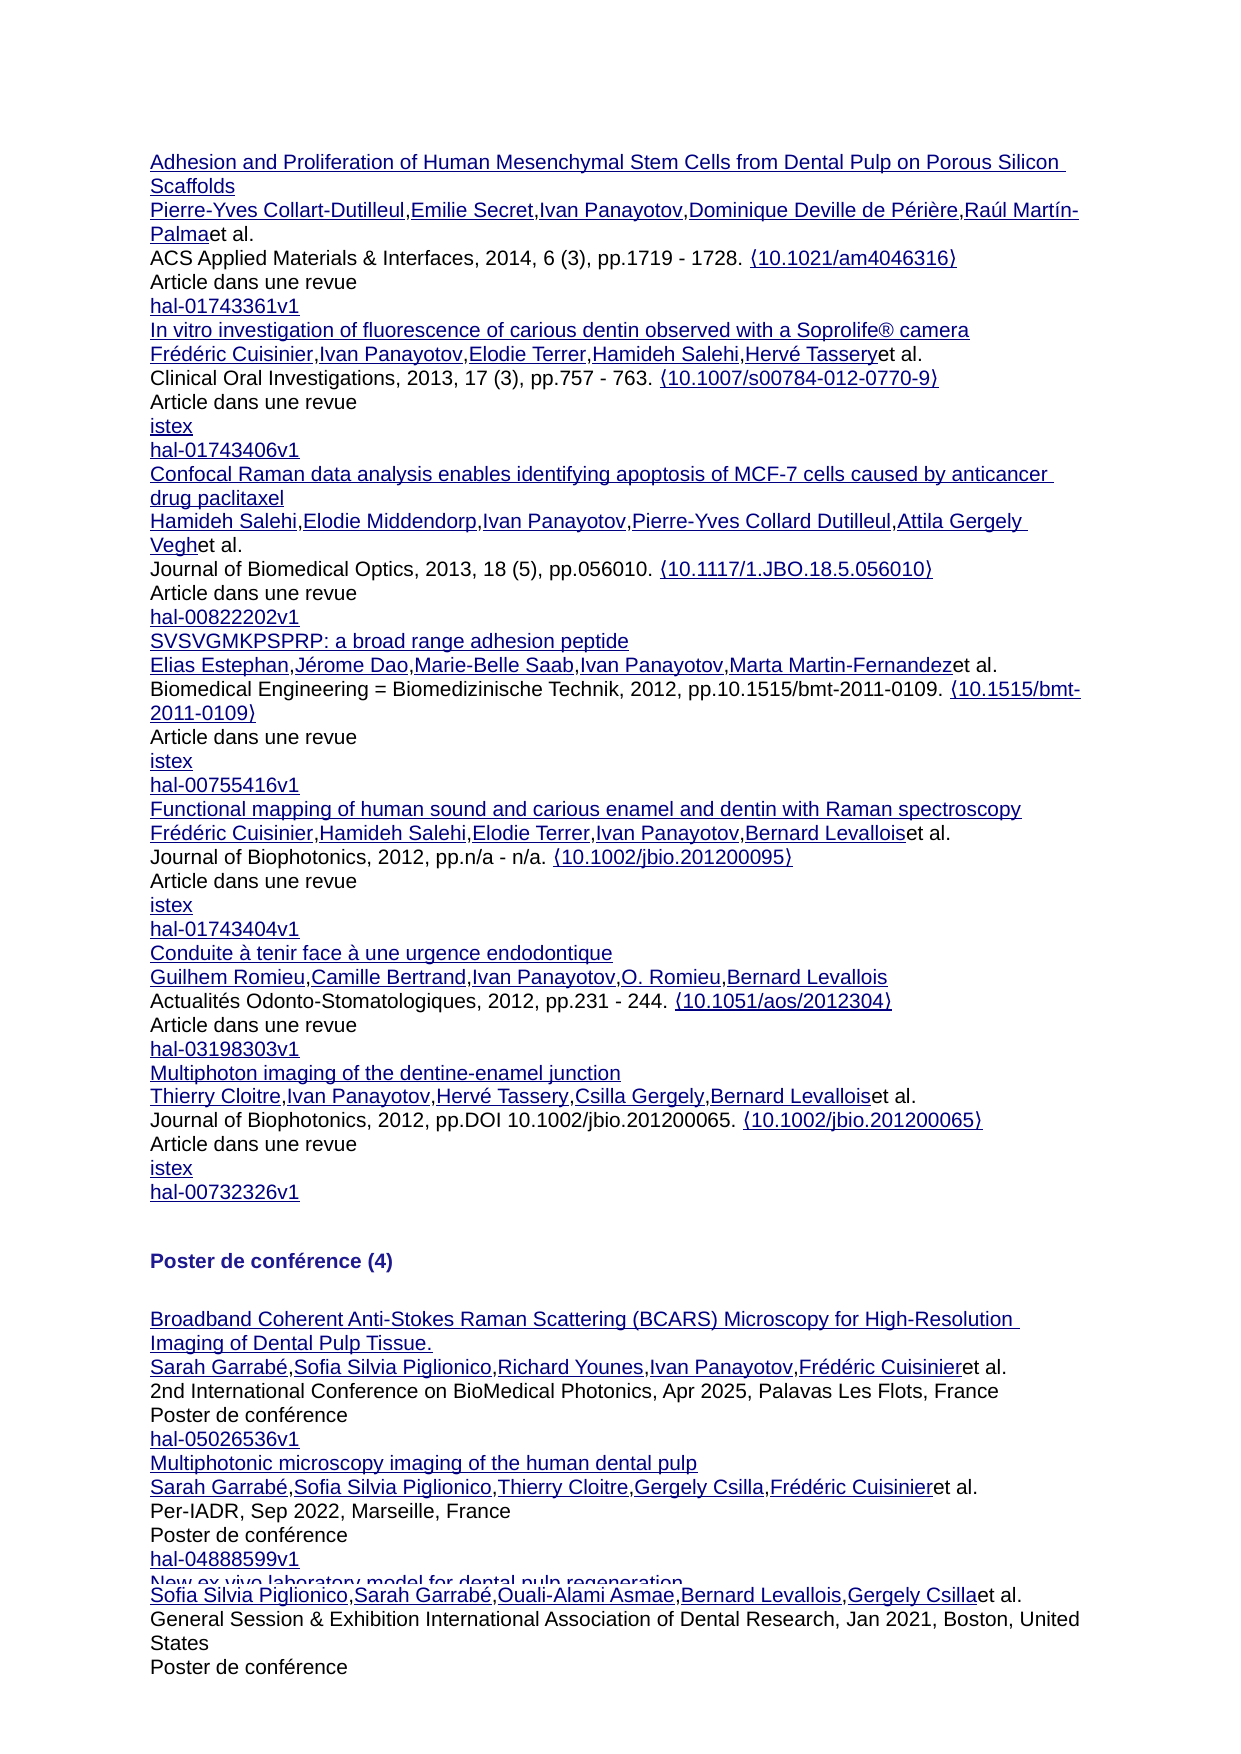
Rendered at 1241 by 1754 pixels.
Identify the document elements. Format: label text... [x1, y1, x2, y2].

table_cell SVSVGMKPSPRP: a broad range adhesion peptide Elias Estephan,Jérome Dao,Marie-Belle Saab,Ivan Panayotov,Marta Martin-Fernandezet al. Biomedical Engineering = Biomedizinische Technik, 2012, pp.10.1515/bmt-2011-0109. ⟨10.1515/bmt-2011-0109⟩ Article dans une revue istex hal-00755416v1 [150, 629, 1090, 797]
table_cell Adhesion and Proliferation of Human Mesenchymal Stem Cells from Dental Pulp on Porous Silicon Scaffolds Pierre-Yves Collart-Dutilleul,Emilie Secret,Ivan Panayotov,Dominique Deville de Périère,Raúl Martín-Palmaet al. ACS Applied Materials & Interfaces, 2014, 6 (3), pp.1719 - 1728. ⟨10.1021/am4046316⟩ Article dans une revue hal-01743361v1 [150, 150, 1090, 318]
table_cell Confocal Raman data analysis enables identifying apoptosis of MCF-7 cells caused by anticancer drug paclitaxel Hamideh Salehi,Elodie Middendorp,Ivan Panayotov,Pierre-Yves Collard Dutilleul,Attila Gergely Veghet al. Journal of Biomedical Optics, 2013, 18 (5), pp.056010. ⟨10.1117/1.JBO.18.5.056010⟩ Article dans une revue hal-00822202v1 [150, 461, 1090, 629]
table_cell In vitro investigation of fluorescence of carious dentin observed with a Soprolife® camera Frédéric Cuisinier,Ivan Panayotov,Elodie Terrer,Hamideh Salehi,Hervé Tasseryet al. Clinical Oral Investigations, 2013, 17 (3), pp.757 - 763. ⟨10.1007/s00784-012-0770-9⟩ Article dans une revue istex hal-01743406v1 [150, 318, 1090, 461]
table_cell Multiphoton imaging of the dentine-enamel junction Thierry Cloitre,Ivan Panayotov,Hervé Tassery,Csilla Gergely,Bernard Levalloiset al. Journal of Biophotonics, 2012, pp.DOI 10.1002/jbio.201200065. ⟨10.1002/jbio.201200065⟩ Article dans une revue istex hal-00732326v1 [150, 1060, 1090, 1204]
table_cell Conduite à tenir face à une urgence endodontique Guilhem Romieu,Camille Bertrand,Ivan Panayotov,O. Romieu,Bernard Levallois Actualités Odonto-Stomatologiques, 2012, pp.231 - 244. ⟨10.1051/aos/2012304⟩ Article dans une revue hal-03198303v1 [150, 941, 1090, 1060]
table_cell Multiphotonic microscopy imaging of the human dental pulp Sarah Garrabé,Sofia Silvia Piglionico,Thierry Cloitre,Gergely Csilla,Frédéric Cuisinieret al. Per-IADR, Sep 2022, Marseille, France Poster de conférence hal-04888599v1 [150, 1451, 1090, 1571]
subtitle Poster de conférence (4) [150, 1249, 1090, 1273]
table_cell New ex vivo laboratory model for dental pulp regeneration Sofia Silvia Piglionico,Sarah Garrabé,Ouali-Alami Asmae,Bernard Levallois,Gergely Csillaet al. General Session & Exhibition International Association of Dental Research, Jan 2021, Boston, United States Poster de conférence [150, 1571, 1090, 1679]
table_cell Functional mapping of human sound and carious enamel and dentin with Raman spectroscopy Frédéric Cuisinier,Hamideh Salehi,Elodie Terrer,Ivan Panayotov,Bernard Levalloiset al. Journal of Biophotonics, 2012, pp.n/a - n/a. ⟨10.1002/jbio.201200095⟩ Article dans une revue istex hal-01743404v1 [150, 797, 1090, 941]
table_header Broadband Coherent Anti-Stokes Raman Scattering (BCARS) Microscopy for High-Resolution Imaging of Dental Pulp Tissue. Sarah Garrabé,Sofia Silvia Piglionico,Richard Younes,Ivan Panayotov,Frédéric Cuisinieret al. 2nd International Conference on BioMedical Photonics, Apr 2025, Palavas Les Flots, France Poster de conférence hal-05026536v1 [150, 1307, 1090, 1451]
